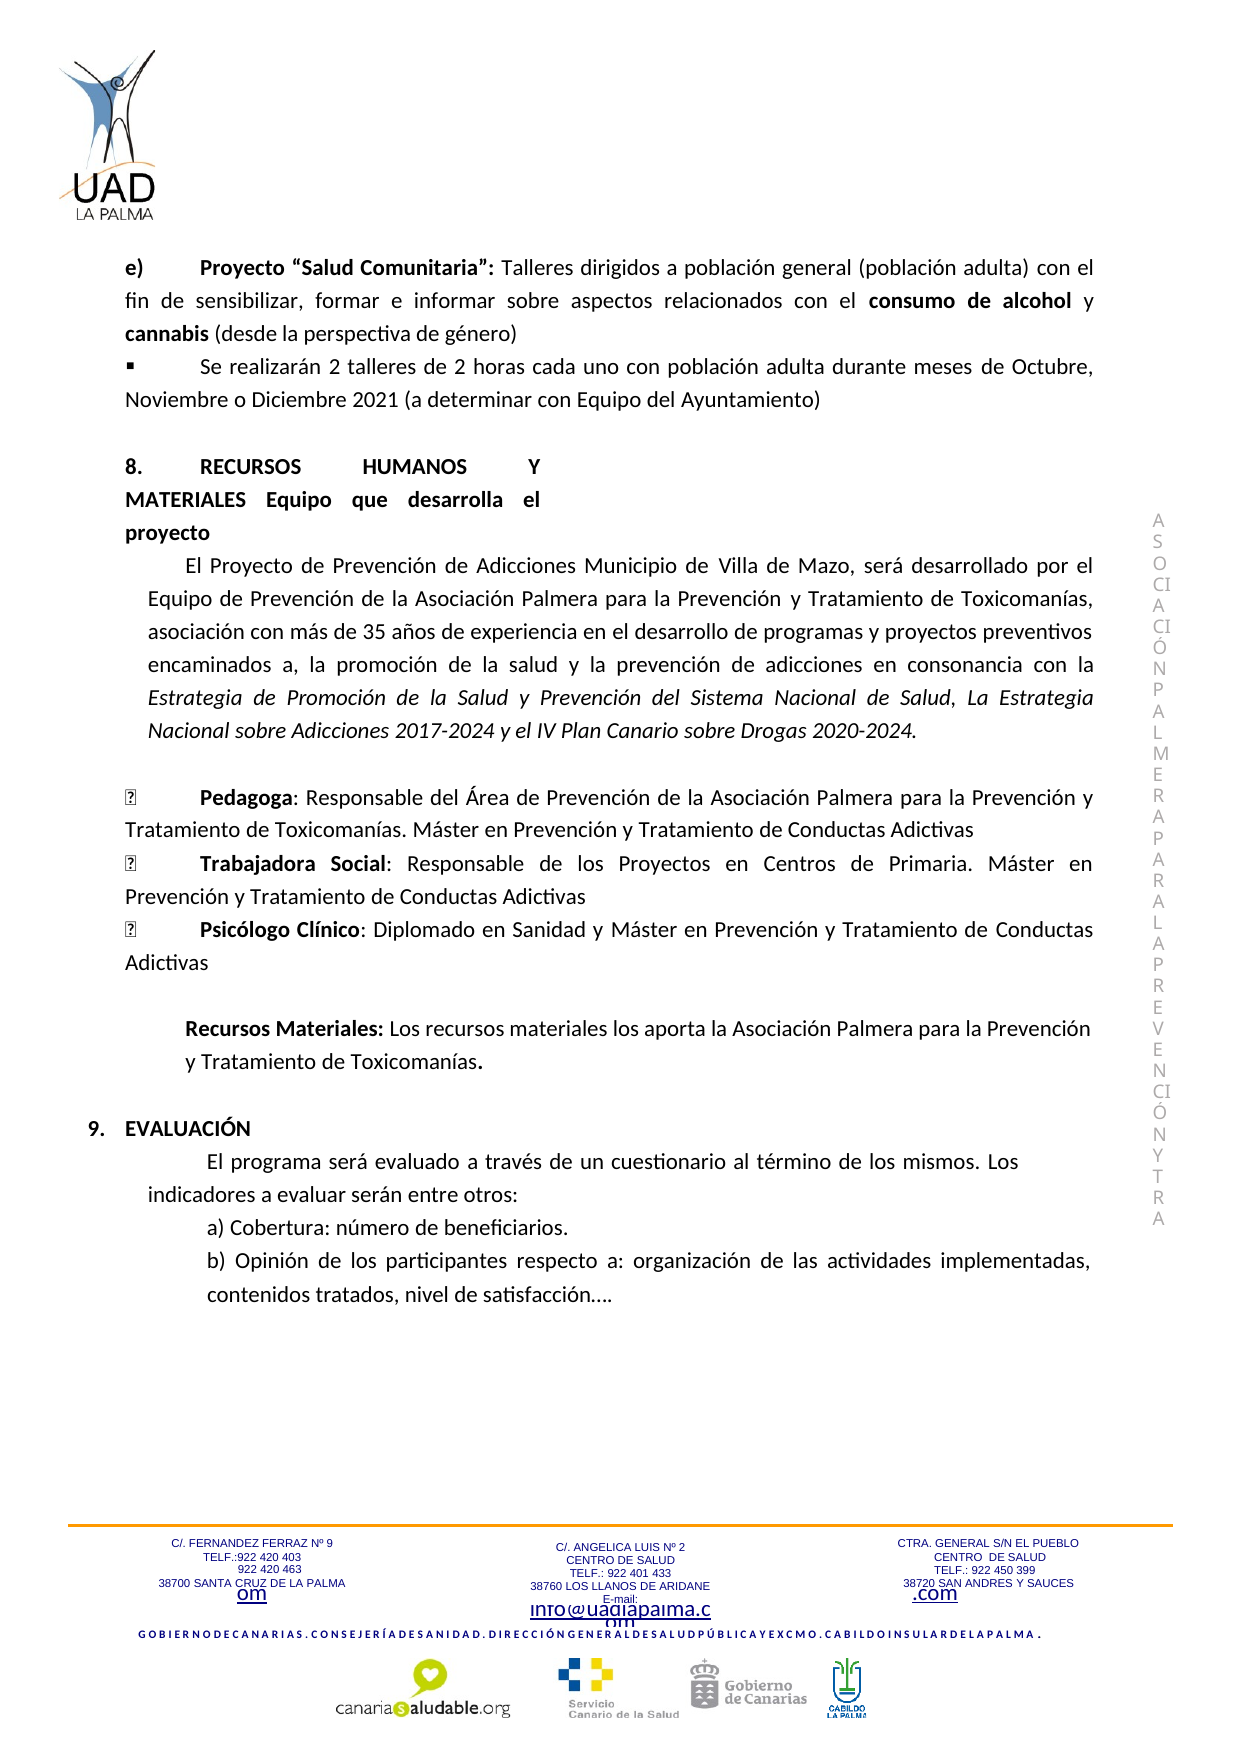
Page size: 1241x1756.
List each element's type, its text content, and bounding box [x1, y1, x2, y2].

list Cobertura: número de beneficiarios. [207, 1213, 1113, 1241]
list Proyecto “Salud Comunitaria”: Talleres dirigidos a población general (población adulta) con el fin de sensibilizar, formar e informar sobre aspectos relacionados con el consumo de alcohol y cannabis (desde la perspectiva de género) [125, 253, 1094, 347]
list ASOCIACIÓN PALMERA PARA LA PREVENCIÓN Y TRATAMIENTO DE TOXICOMANÍAS-G38230736 [1152, 511, 1173, 1231]
list EVALUACIÓN [87, 1114, 1113, 1142]
list Psicólogo Clínico: Diplomado en Sanidad y Máster en Prevención y Tratamiento de Conductas Adictivas [125, 915, 1093, 976]
text El programa será evaluado a través de un cuestionario al término de los mismos. Los indicadores a evaluar serán entre otros: [148, 1147, 1113, 1208]
list Pedagoga: Responsable del Área de Prevención de la Asociación Palmera para la Prevención y Tratamiento de Toxicomanías. Máster en Prevención y Tratamiento de Conductas Adictivas [125, 783, 1094, 844]
text Recursos Materiales: Los recursos materiales los aporta la Asociación Palmera para la Prevención y Tratamiento de Toxicomanías. [185, 1014, 1094, 1076]
list Trabajadora Social: Responsable de los Proyectos en Centros de Primaria. Máster en Prevención y Tratamiento de Conductas Adictivas [125, 849, 1094, 910]
text El Proyecto de Prevención de Adicciones Municipio de Villa de Mazo, será desarrollado por el Equipo de Prevención de la Asociación Palmera para la Prevención y Tratamiento de Toxicomanías, asociación con más de 35 años de experiencia en el desarrollo de programas y proyectos preventivos encaminados a, la promoción de la salud y la prevención de adicciones en consonancia con la Estrategia de Promoción de la Salud y Prevención del Sistema Nacional de Salud, La Estrategia Nacional sobre Adicciones 2017-2024 y el IV Plan Canario sobre Drogas 2020-2024. [148, 551, 1094, 744]
list RECURSOS HUMANOS Y MATERIALES Equipo que desarrolla el proyecto [125, 452, 540, 546]
list Se realizarán 2 talleres de 2 horas cada uno con población adulta durante meses de Octubre, Noviembre o Diciembre 2021 (a determinar con Equipo del Ayuntamiento) [125, 352, 1093, 413]
text contenidos tratados, nivel de satisfacción…. [207, 1280, 1113, 1308]
list Opinión de los participantes respecto a: organización de las actividades implementadas, [207, 1247, 1113, 1275]
